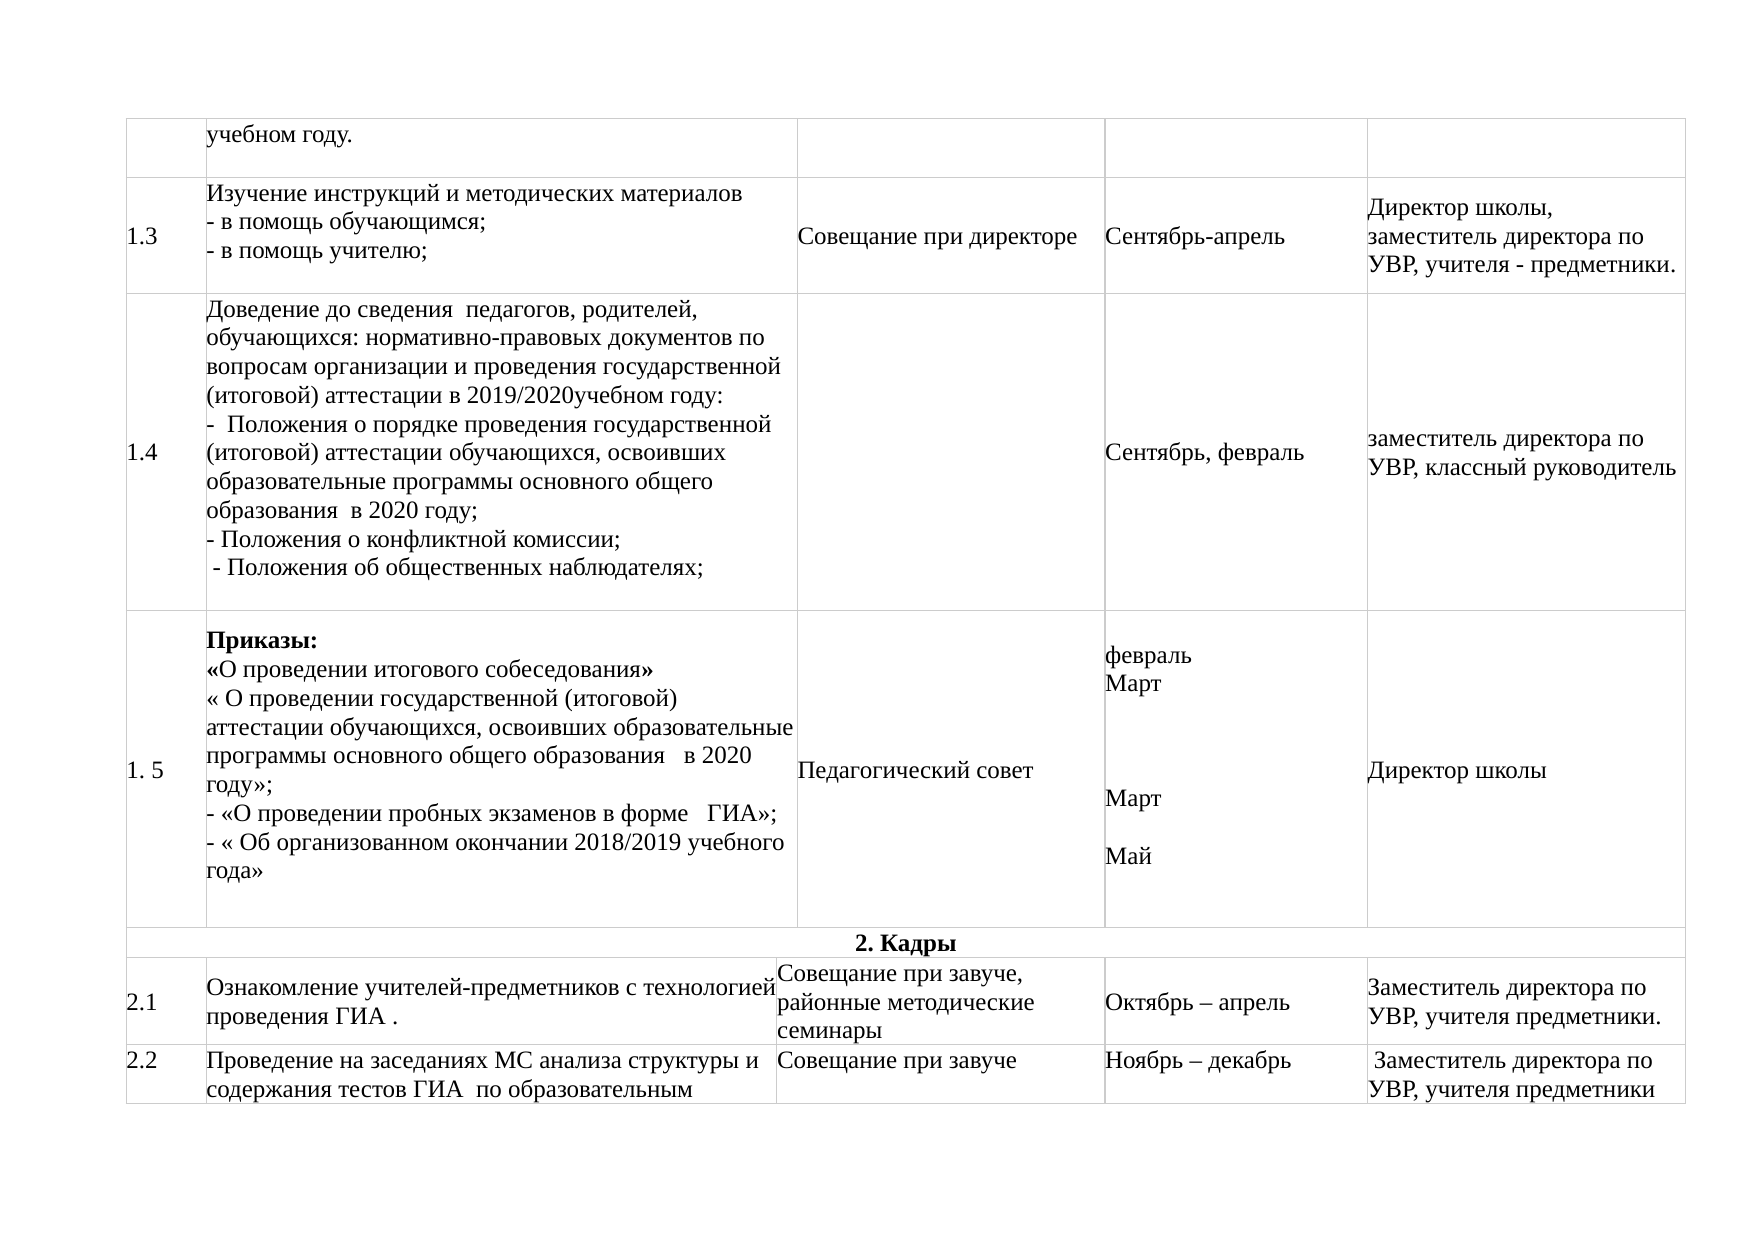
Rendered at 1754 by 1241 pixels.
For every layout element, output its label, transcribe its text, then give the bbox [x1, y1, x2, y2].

table_cell Совещание при директоре [798, 178, 1104, 293]
table_cell 2. Кадры [127, 928, 1685, 957]
table_cell Педагогический совет [798, 611, 1104, 927]
table_cell Заместитель директора по УВР, учителя предметники. [1368, 958, 1685, 1044]
table_cell Изучение инструкций и методических материалов - в помощь обучающимся; - в помощь учителю; [207, 178, 797, 293]
table_cell Директор школы, заместитель директора по УВР, учителя - предметники. [1368, 178, 1685, 293]
table_cell 1.4 [127, 294, 206, 610]
table_cell [1106, 119, 1367, 177]
table_cell февраль Март Март Май [1106, 611, 1367, 927]
table_cell Ознакомление учителей-предметников с технологией проведения ГИА . [207, 958, 776, 1044]
table_cell Ноябрь – декабрь [1106, 1045, 1367, 1103]
table_cell заместитель директора по УВР, классный руководитель [1368, 294, 1685, 610]
table_cell учебном году. [207, 119, 797, 177]
table_cell [798, 119, 1104, 177]
table_cell [127, 119, 206, 177]
table_cell Совещание при завуче [777, 1045, 1104, 1103]
table_cell Совещание при завуче, районные методические семинары [777, 958, 1104, 1044]
table_cell 1.3 [127, 178, 206, 293]
table_cell 1. 5 [127, 611, 206, 927]
table_cell Доведение до сведения педагогов, родителей, обучающихся: нормативно-правовых документов по вопросам организации и проведения государственной (итоговой) аттестации в 2019/2020учебном году: - Положения о порядке проведения государственной (итоговой) аттестации обучающихся, освоивших образовательные программы основного общего образования в 2020 году; - Положения о конфликтной комиссии; - Положения об общественных наблюдателях; [207, 294, 797, 610]
table_cell [1368, 119, 1685, 177]
table_cell Октябрь – апрель [1106, 958, 1367, 1044]
table_cell Сентябрь, февраль [1106, 294, 1367, 610]
table_cell Проведение на заседаниях МС анализа структуры и содержания тестов ГИА по образовательным [207, 1045, 776, 1103]
table_cell Приказы: «О проведении итогового собеседования» « О проведении государственной (итоговой) аттестации обучающихся, освоивших образовательные программы основного общего образования в 2020 году»; - «О проведении пробных экзаменов в форме ГИА»; - « Об организованном окончании 2018/2019 учебного года» [207, 611, 797, 927]
table_cell Заместитель директора по УВР, учителя предметники [1368, 1045, 1685, 1103]
table_cell [798, 294, 1104, 610]
table_cell Сентябрь-апрель [1106, 178, 1367, 293]
table_cell 2.1 [127, 958, 206, 1044]
table_cell 2.2 [127, 1045, 206, 1103]
table_cell Директор школы [1368, 611, 1685, 927]
